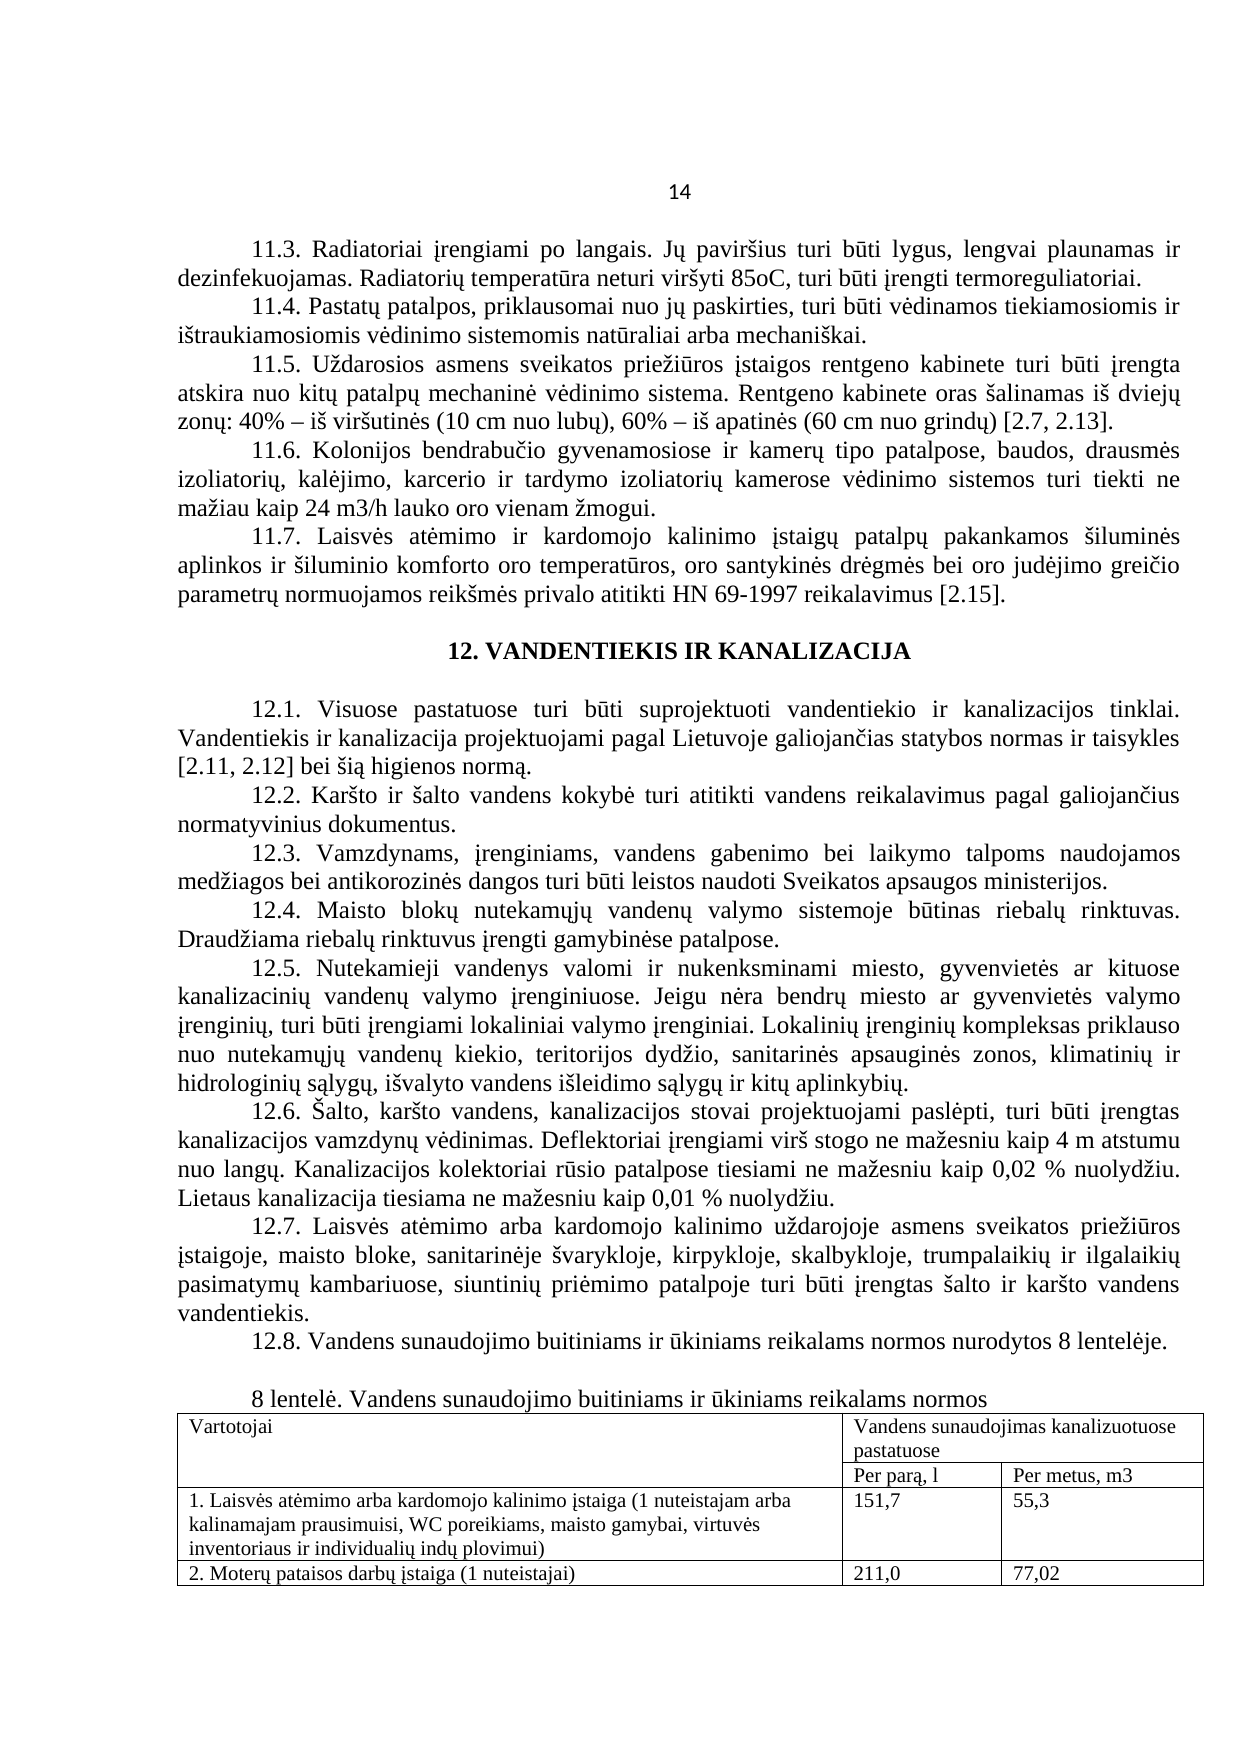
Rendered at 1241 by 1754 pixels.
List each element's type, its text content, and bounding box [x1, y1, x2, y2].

table_cell Per parą, l [843, 1463, 1001, 1487]
table_cell 2. Moterų pataisos darbų įstaiga (1 nuteistajai) [178, 1561, 842, 1585]
text 12. VANDENTIEKIS IR KANALIZACIJA [177, 636, 1181, 665]
text 12.7. Laisvės atėmimo arba kardomojo kalinimo uždarojoje asmens sveikatos priežiūros įstaigoje, maisto bloke, sanitarinėje švarykloje, kirpykloje, skalbykloje, trumpalaikių ir ilgalaikių pasimatymų kambariuose, siuntinių priėmimo patalpoje turi būti įrengtas šalto ir karšto vandens vandentiekis. [177, 1211, 1181, 1326]
text 11.7. Laisvės atėmimo ir kardomojo kalinimo įstaigų patalpų pakankamos šiluminės aplinkos ir šiluminio komforto oro temperatūros, oro santykinės drėgmės bei oro judėjimo greičio parametrų normuojamos reikšmės privalo atitikti HN 69-1997 reikalavimus [2.15]. [177, 521, 1181, 608]
table_cell 211,0 [843, 1561, 1001, 1585]
text 8 lentelė. Vandens sunaudojimo buitiniams ir ūkiniams reikalams normos [177, 1384, 1181, 1413]
text 12.5. Nutekamieji vandenys valomi ir nukenksminami miesto, gyvenvietės ar kituose kanalizacinių vandenų valymo įrenginiuose. Jeigu nėra bendrų miesto ar gyvenvietės valymo įrenginių, turi būti įrengiami lokaliniai valymo įrenginiai. Lokalinių įrenginių kompleksas priklauso nuo nutekamųjų vandenų kiekio, teritorijos dydžio, sanitarinės apsauginės zonos, klimatinių ir hidrologinių sąlygų, išvalyto vandens išleidimo sąlygų ir kitų aplinkybių. [177, 953, 1181, 1096]
table_header Vandens sunaudojimas kanalizuotuose pastatuose [843, 1414, 1203, 1462]
text 11.3. Radiatoriai įrengiami po langais. Jų paviršius turi būti lygus, lengvai plaunamas ir dezinfekuojamas. Radiatorių temperatūra neturi viršyti 85oC, turi būti įrengti termoreguliatoriai. [177, 234, 1181, 291]
table_cell Per metus, m3 [1002, 1463, 1203, 1487]
text 11.4. Pastatų patalpos, priklausomai nuo jų paskirties, turi būti vėdinamos tiekiamosiomis ir ištraukiamosiomis vėdinimo sistemomis natūraliai arba mechaniškai. [177, 291, 1181, 349]
table_cell 1. Laisvės atėmimo arba kardomojo kalinimo įstaiga (1 nuteistajam arba kalinamajam prausimuisi, WC poreikiams, maisto gamybai, virtuvės inventoriaus ir individualių indų plovimui) [178, 1488, 842, 1560]
text 11.6. Kolonijos bendrabučio gyvenamosiose ir kamerų tipo patalpose, baudos, drausmės izoliatorių, kalėjimo, karcerio ir tardymo izoliatorių kamerose vėdinimo sistemos turi tiekti ne mažiau kaip 24 m3/h lauko oro vienam žmogui. [177, 435, 1181, 521]
table_cell 151,7 [843, 1488, 1001, 1560]
table_cell 55,3 [1002, 1488, 1203, 1560]
text 12.4. Maisto blokų nutekamųjų vandenų valymo sistemoje būtinas riebalų rinktuvas. Draudžiama riebalų rinktuvus įrengti gamybinėse patalpose. [177, 895, 1181, 953]
table_header Vartotojai [178, 1414, 842, 1487]
text 12.1. Visuose pastatuose turi būti suprojektuoti vandentiekio ir kanalizacijos tinklai. Vandentiekis ir kanalizacija projektuojami pagal Lietuvoje galiojančias statybos normas ir taisykles [2.11, 2.12] bei šią higienos normą. [177, 694, 1181, 780]
table_cell 77,02 [1002, 1561, 1203, 1585]
text 12.8. Vandens sunaudojimo buitiniams ir ūkiniams reikalams normos nurodytos 8 lentelėje. [177, 1326, 1181, 1355]
text 12.6. Šalto, karšto vandens, kanalizacijos stovai projektuojami paslėpti, turi būti įrengtas kanalizacijos vamzdynų vėdinimas. Deflektoriai įrengiami virš stogo ne mažesniu kaip 4 m atstumu nuo langų. Kanalizacijos kolektoriai rūsio patalpose tiesiami ne mažesniu kaip 0,02 % nuolydžiu. Lietaus kanalizacija tiesiama ne mažesniu kaip 0,01 % nuolydžiu. [177, 1096, 1181, 1211]
text 12.3. Vamzdynams, įrenginiams, vandens gabenimo bei laikymo talpoms naudojamos medžiagos bei antikorozinės dangos turi būti leistos naudoti Sveikatos apsaugos ministerijos. [177, 838, 1181, 895]
text 12.2. Karšto ir šalto vandens kokybė turi atitikti vandens reikalavimus pagal galiojančius normatyvinius dokumentus. [177, 780, 1181, 838]
text 11.5. Uždarosios asmens sveikatos priežiūros įstaigos rentgeno kabinete turi būti įrengta atskira nuo kitų patalpų mechaninė vėdinimo sistema. Rentgeno kabinete oras šalinamas iš dviejų zonų: 40% – iš viršutinės (10 cm nuo lubų), 60% – iš apatinės (60 cm nuo grindų) [2.7, 2.13]. [177, 349, 1181, 435]
